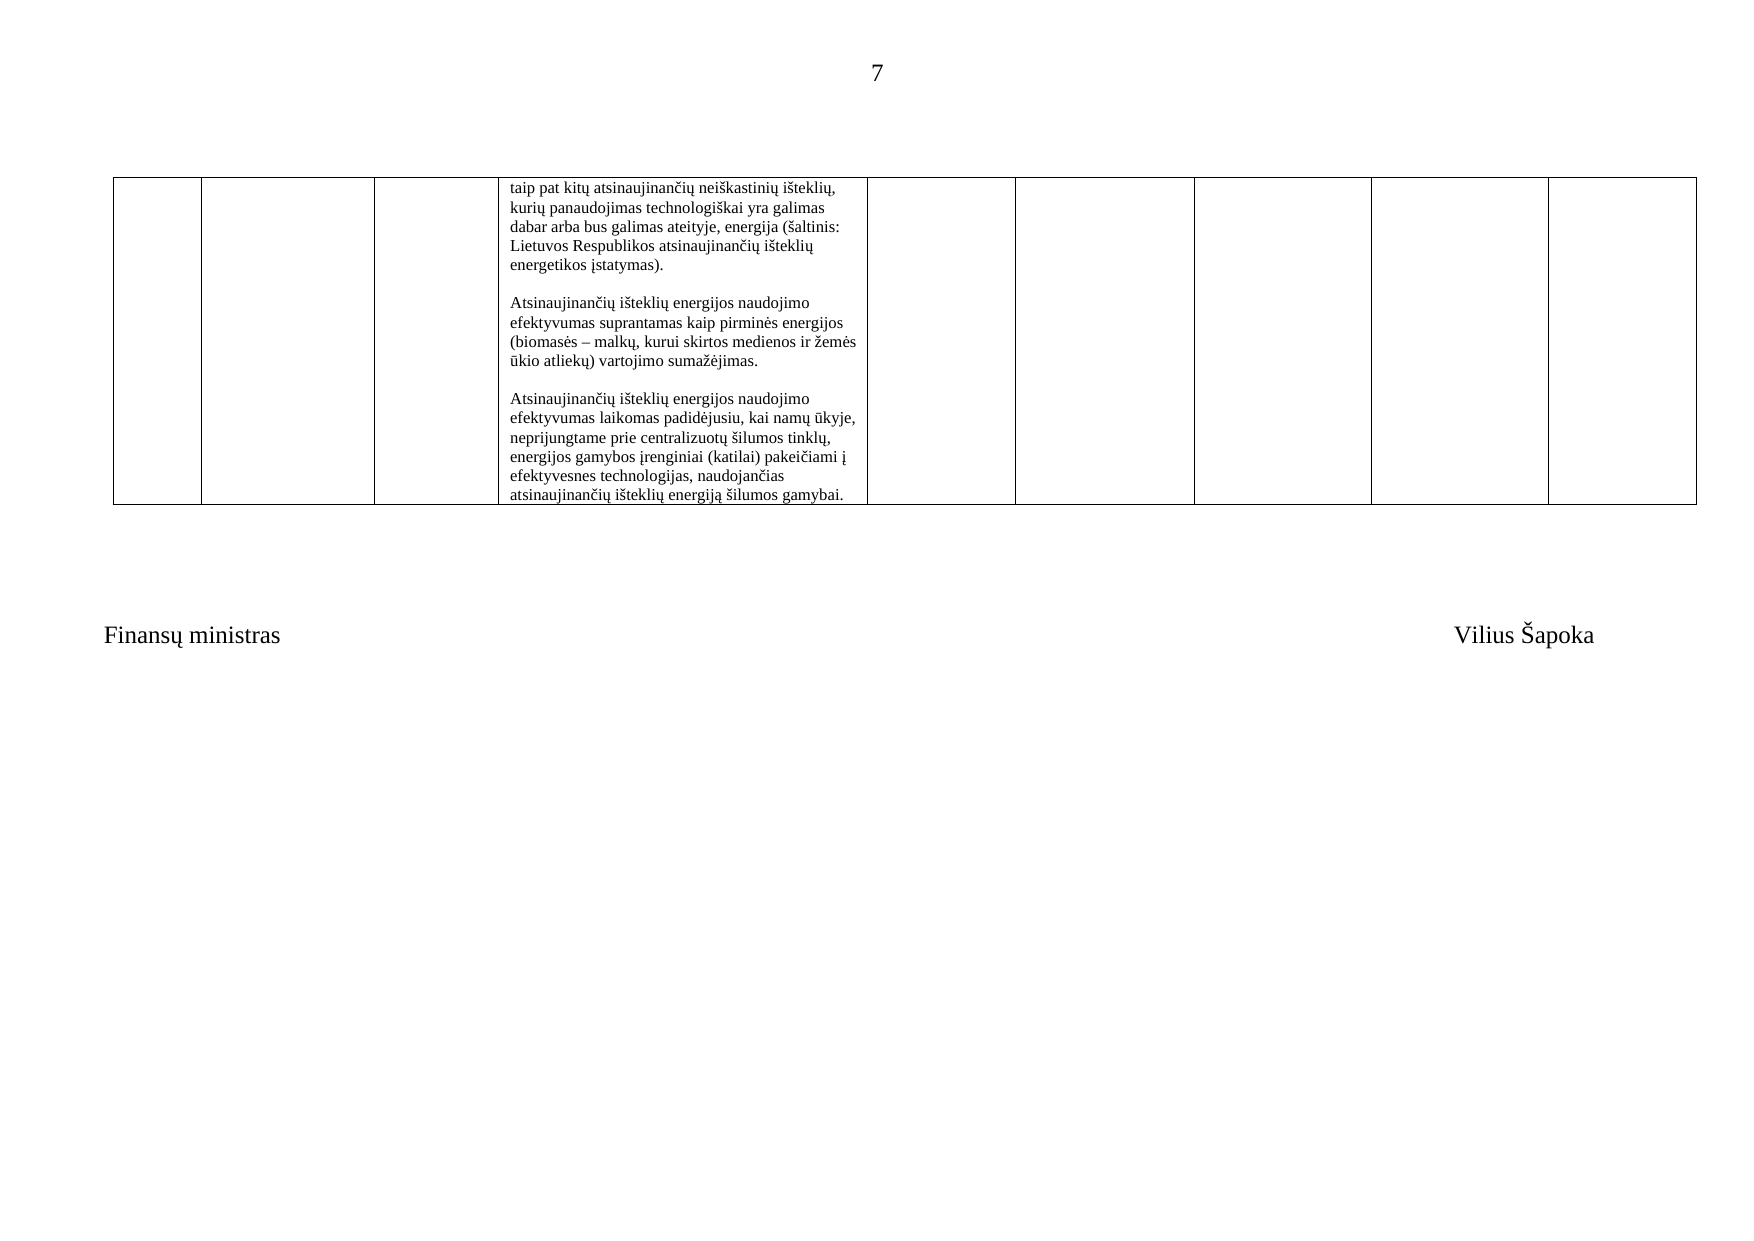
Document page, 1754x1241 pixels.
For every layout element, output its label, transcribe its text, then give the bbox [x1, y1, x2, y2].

table_header [1372, 178, 1548, 504]
table_header [202, 178, 374, 504]
table_header [1195, 178, 1371, 504]
table_header [114, 178, 201, 504]
text Finansų ministras Vilius Šapoka [103, 620, 1651, 649]
table_header taip pat kitų atsinaujinančių neiškastinių išteklių, kurių panaudojimas technologiškai yra galimas dabar arba bus galimas ateityje, energija (šaltinis: Lietuvos Respublikos atsinaujinančių išteklių energetikos įstatymas). Atsinaujinančių išteklių energijos naudojimo efektyvumas suprantamas kaip pirminės energijos (biomasės – malkų, kurui skirtos medienos ir žemės ūkio atliekų) vartojimo sumažėjimas. Atsinaujinančių išteklių energijos naudojimo efektyvumas laikomas padidėjusiu, kai namų ūkyje, neprijungtame prie centralizuotų šilumos tinklų, energijos gamybos įrenginiai (katilai) pakeičiami į efektyvesnes technologijas, naudojančias atsinaujinančių išteklių energiją šilumos gamybai. [499, 178, 867, 504]
table_header [1549, 178, 1696, 504]
table_header [1016, 178, 1194, 504]
table_header [868, 178, 1015, 504]
table_header [375, 178, 498, 504]
